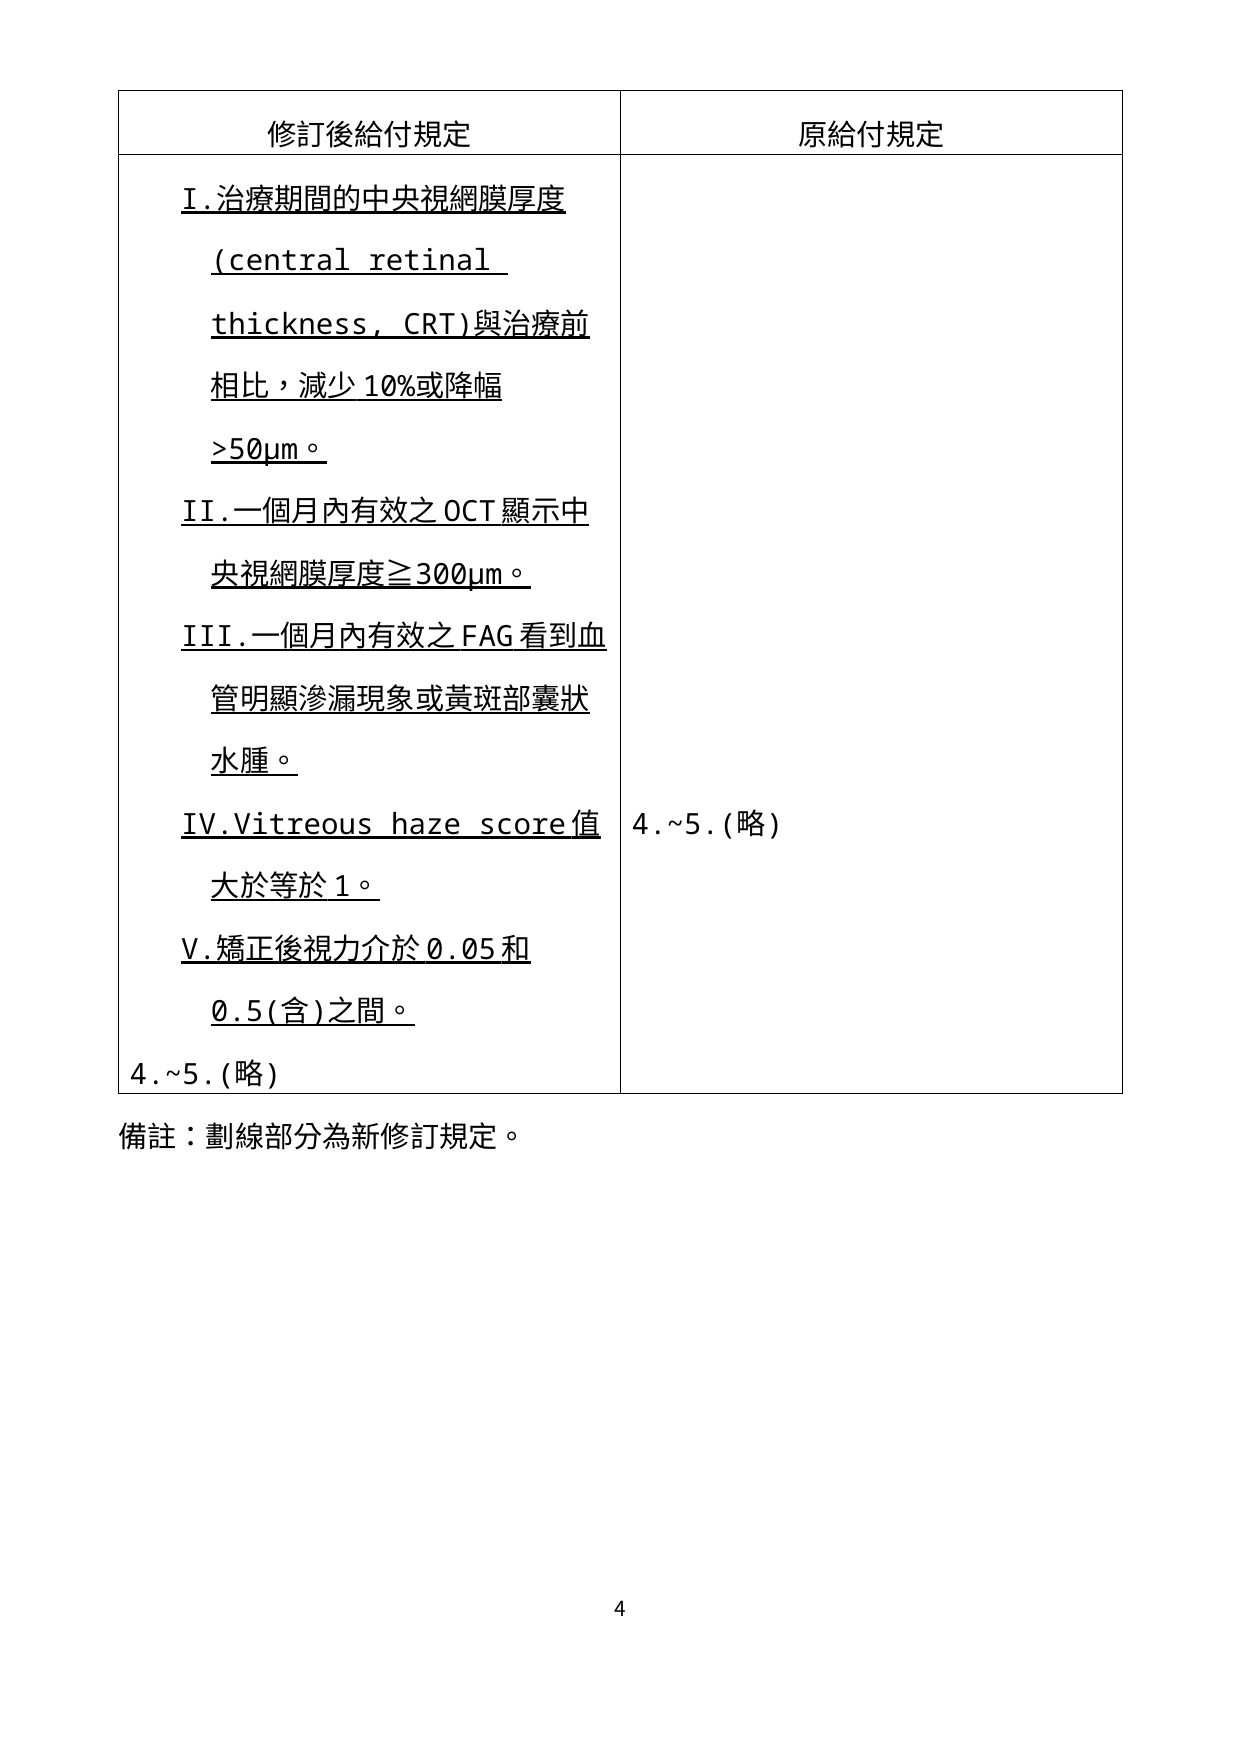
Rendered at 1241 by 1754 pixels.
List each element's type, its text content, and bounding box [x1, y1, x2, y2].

table_cell 4.~5.(略) [621, 155, 1122, 1092]
table_header 修訂後給付規定 [119, 91, 620, 154]
text 備註：劃線部分為新修訂規定。 [118, 1094, 1122, 1156]
table_header 原給付規定 [621, 91, 1122, 154]
table_cell I.治療期間的中央視網膜厚度(central retinal thickness, CRT)與治療前相比，減少10%或降幅>50μm。 II.一個月內有效之OCT顯示中央視網膜厚度≧300μm。 III.一個月內有效之FAG看到血管明顯滲漏現象或黃斑部囊狀水腫。 IV.Vitreous haze score值大於等於1。 V.矯正後視力介於0.05和0.5(含)之間。 4.~5.(略) [119, 155, 620, 1092]
